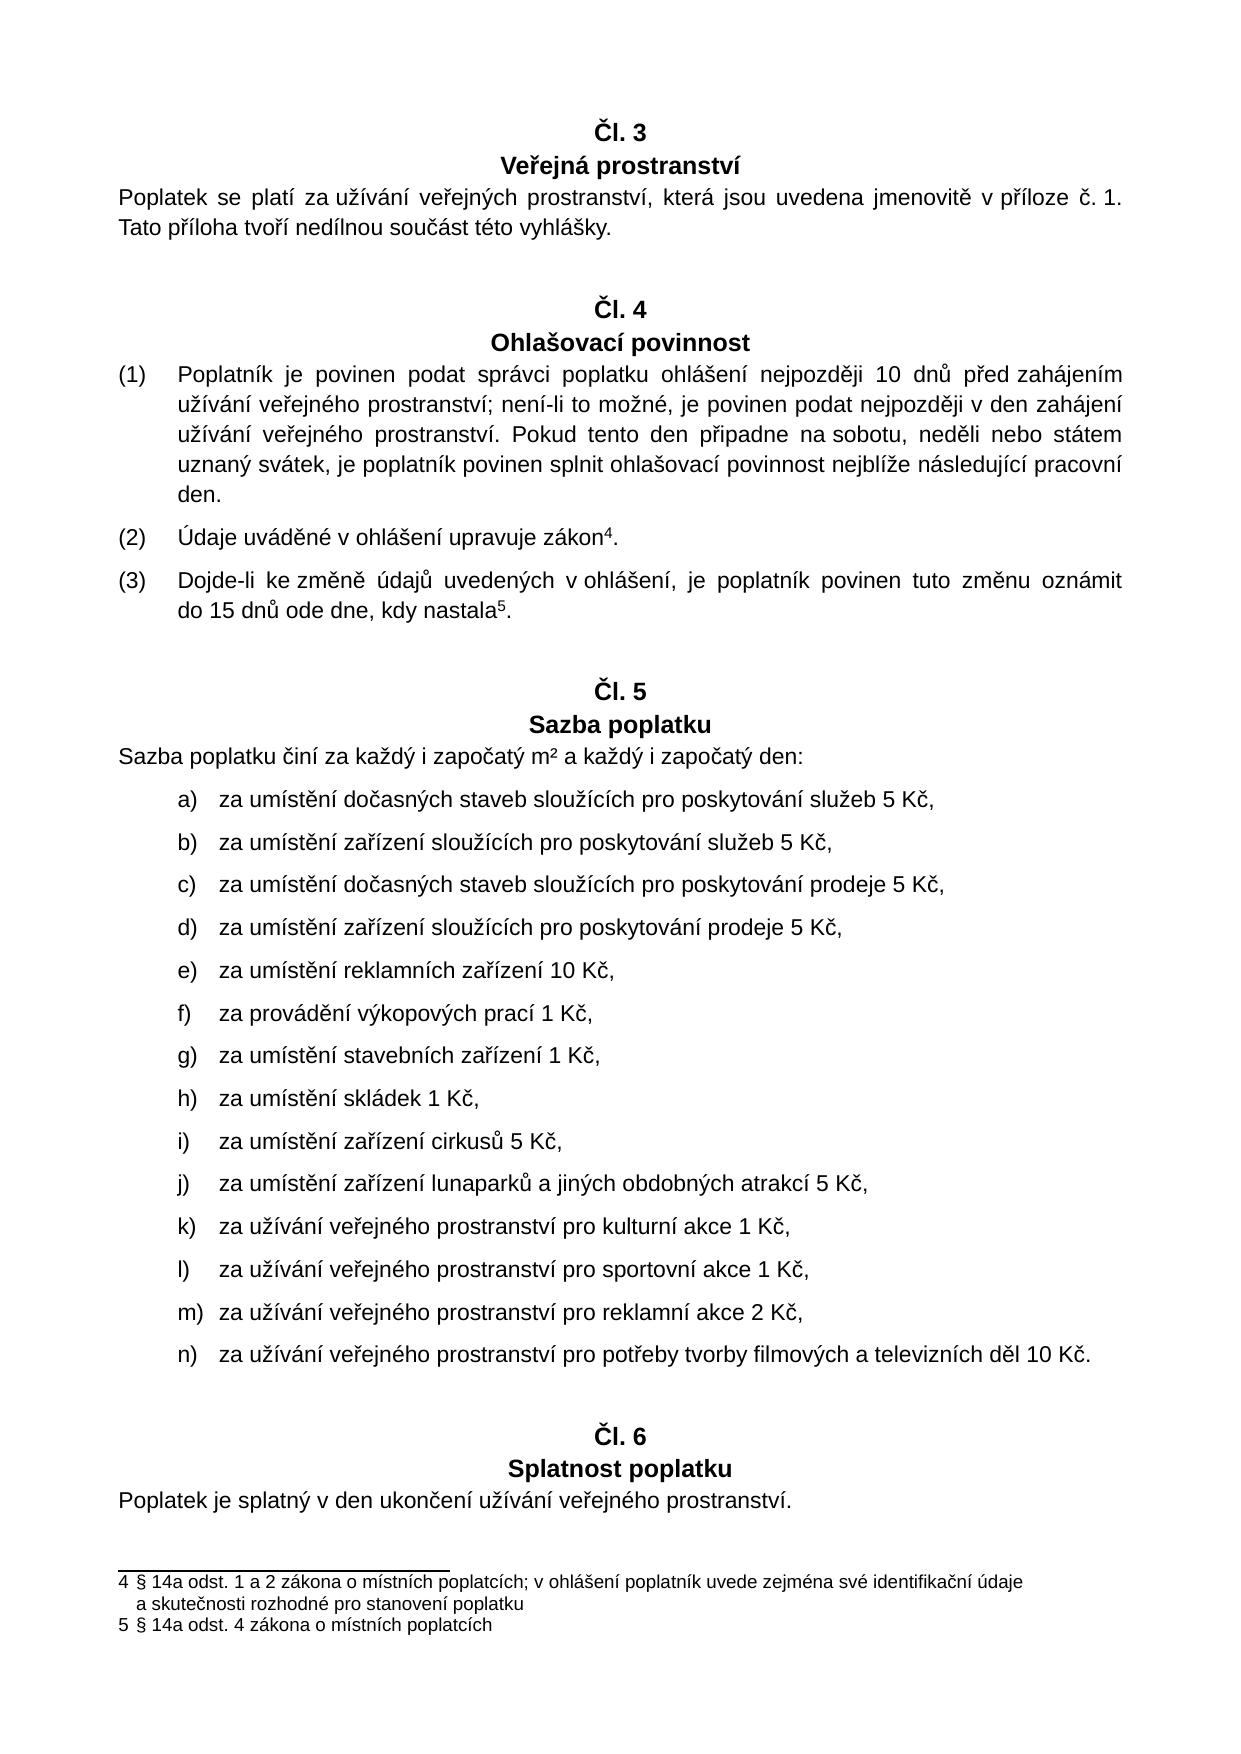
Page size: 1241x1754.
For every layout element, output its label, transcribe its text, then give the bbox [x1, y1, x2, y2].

list za umístění dočasných staveb sloužících pro poskytování služeb 5 Kč, [177, 786, 1122, 812]
list za umístění stavebních zařízení 1 Kč, [177, 1042, 1122, 1069]
list za užívání veřejného prostranství pro kulturní akce 1 Kč, [177, 1213, 1122, 1239]
list za umístění zařízení lunaparků a jiných obdobných atrakcí 5 Kč, [177, 1170, 1122, 1197]
list za umístění zařízení sloužících pro poskytování prodeje 5 Kč, [177, 914, 1122, 941]
list za umístění zařízení cirkusů 5 Kč, [177, 1128, 1122, 1154]
subtitle Čl. 5 Sazba poplatku [118, 677, 1122, 739]
list za užívání veřejného prostranství pro reklamní akce 2 Kč, [177, 1298, 1122, 1325]
subtitle Čl. 3 Veřejná prostranství [118, 118, 1122, 180]
list Dojde-li ke změně údajů uvedených v ohlášení, je poplatník povinen tuto změnu oznámit do 15 dnů ode dne, kdy nastala. [118, 567, 1122, 623]
text Sazba poplatku činí za každý i započatý m² a každý i započatý den: [118, 743, 1122, 770]
list za umístění dočasných staveb sloužících pro poskytování prodeje 5 Kč, [177, 871, 1122, 898]
subtitle Čl. 6 Splatnost poplatku [118, 1421, 1122, 1483]
list Poplatník je povinen podat správci poplatku ohlášení nejpozději 10 dnů před zahájením užívání veřejného prostranství; není-li to možné, je povinen podat nejpozději v den zahájení užívání veřejného prostranství. Pokud tento den připadne na sobotu, neděli nebo státem uznaný svátek, je poplatník povinen splnit ohlašovací povinnost nejblíže následující pracovní den. [118, 361, 1122, 508]
list Údaje uváděné v ohlášení upravuje zákon. [118, 524, 1122, 551]
list za umístění reklamních zařízení 10 Kč, [177, 957, 1122, 983]
subtitle Čl. 4 Ohlašovací povinnost [118, 294, 1122, 356]
list za provádění výkopových prací 1 Kč, [177, 999, 1122, 1026]
text Poplatek je splatný v den ukončení užívání veřejného prostranství. [118, 1487, 1122, 1514]
list za umístění zařízení sloužících pro poskytování služeb 5 Kč, [177, 829, 1122, 855]
list § 14a odst. 4 zákona o místních poplatcích [118, 1614, 1122, 1635]
list § 14a odst. 1 a 2 zákona o místních poplatcích; v ohlášení poplatník uvede zejména své identifikační údaje a skutečnosti rozhodné pro stanovení poplatku [118, 1571, 1122, 1614]
list za užívání veřejného prostranství pro potřeby tvorby filmových a televizních děl 10 Kč. [177, 1341, 1122, 1368]
list za umístění skládek 1 Kč, [177, 1085, 1122, 1111]
text Poplatek se platí za užívání veřejných prostranství, která jsou uvedena jmenovitě v příloze č. 1. Tato příloha tvoří nedílnou součást této vyhlášky. [118, 184, 1122, 241]
list za užívání veřejného prostranství pro sportovní akce 1 Kč, [177, 1256, 1122, 1282]
